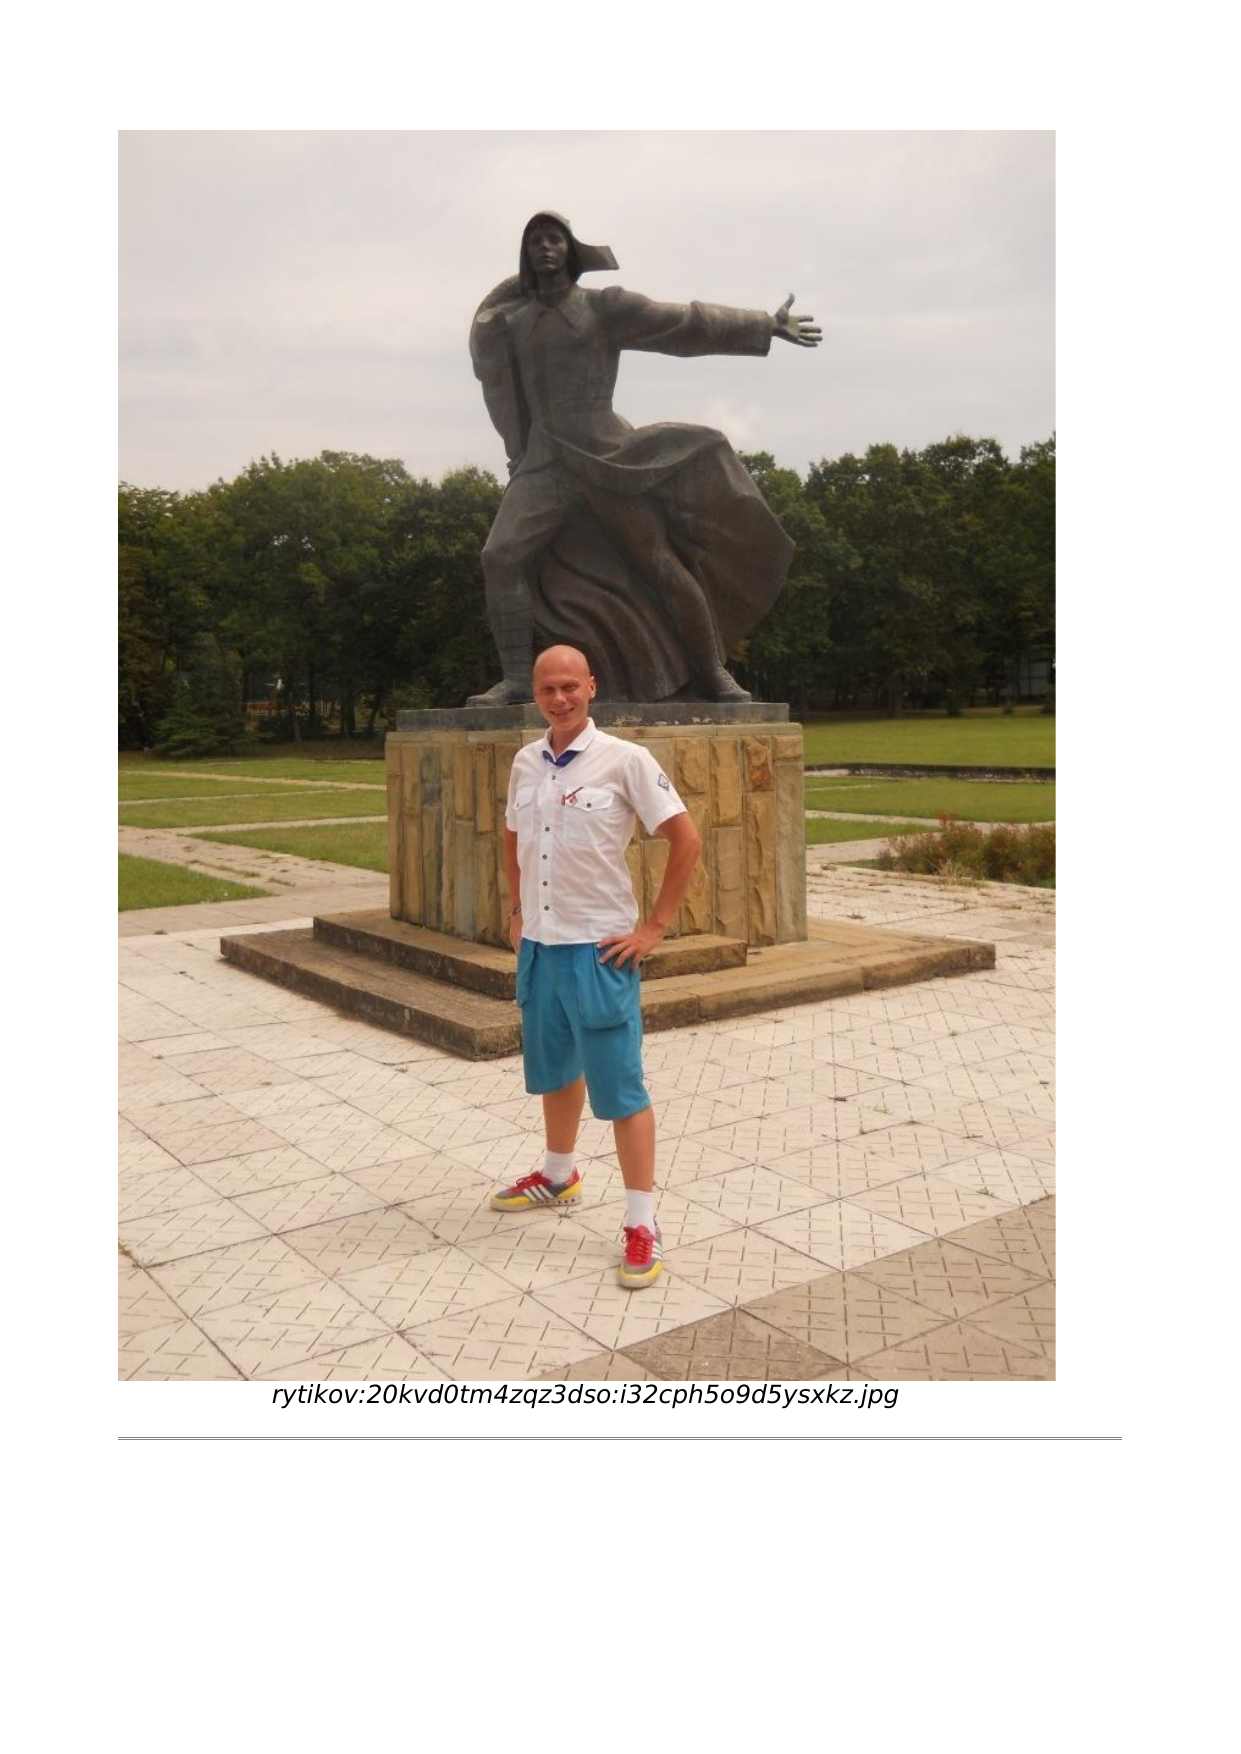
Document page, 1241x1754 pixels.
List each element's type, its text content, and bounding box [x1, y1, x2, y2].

text rytikov:20kvd0tm4zqz3dso:i32cph5o9d5ysxkz.jpg [118, 1381, 1056, 1410]
picture [118, 130, 1056, 1381]
